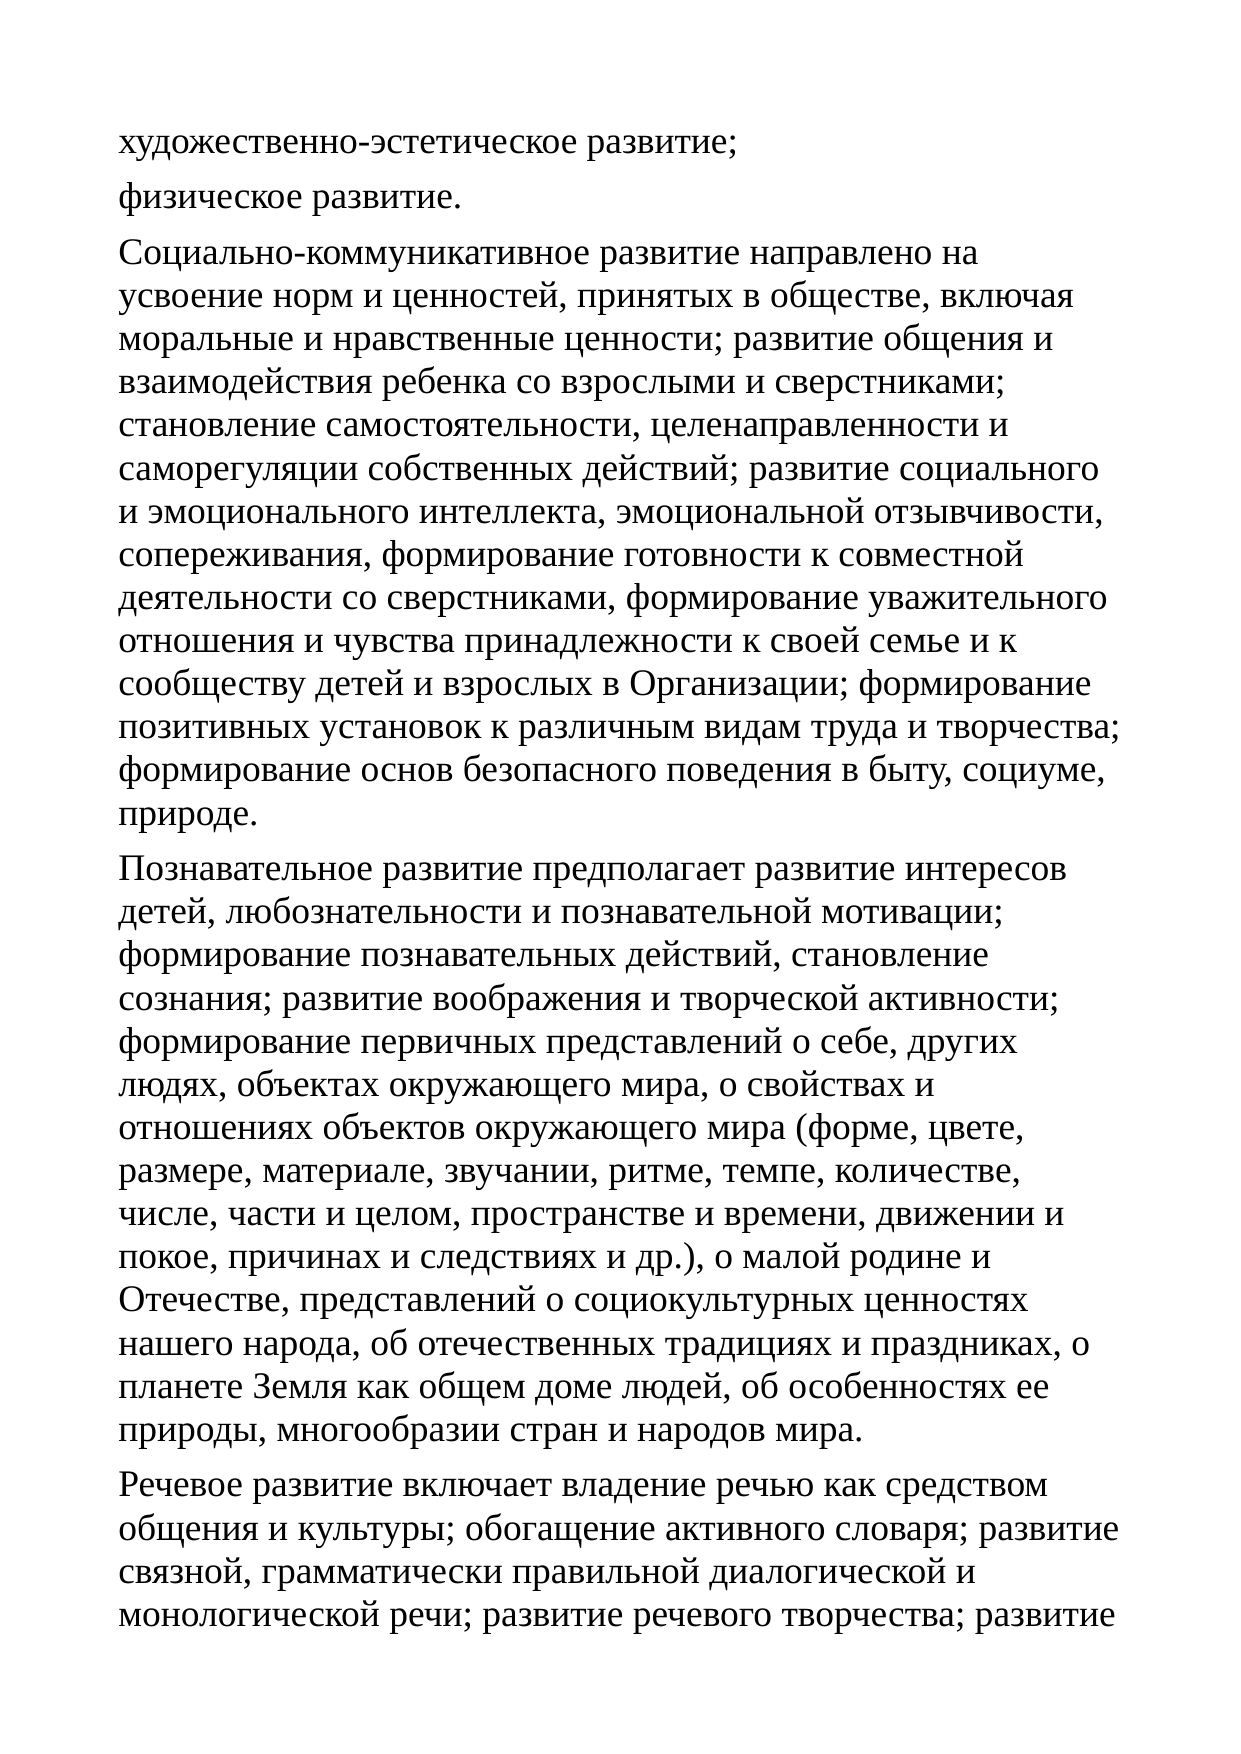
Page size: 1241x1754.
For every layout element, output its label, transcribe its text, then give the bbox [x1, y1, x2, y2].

text Речевое развитие включает владение речью как средством общения и культуры; обогащение активного словаря; развитие связной, грамматически правильной диалогической и монологической речи; развитие речевого творчества; развитие [118, 1462, 1122, 1634]
text физическое развитие. [118, 174, 1122, 217]
text художественно-эстетическое развитие; [118, 118, 1122, 161]
text Социально-коммуникативное развитие направлено на усвоение норм и ценностей, принятых в обществе, включая моральные и нравственные ценности; развитие общения и взаимодействия ребенка со взрослыми и сверстниками; становление самостоятельности, целенаправленности и саморегуляции собственных действий; развитие социального и эмоционального интеллекта, эмоциональной отзывчивости, сопереживания, формирование готовности к совместной деятельности со сверстниками, формирование уважительного отношения и чувства принадлежности к своей семье и к сообществу детей и взрослых в Организации; формирование позитивных установок к различным видам труда и творчества; формирование основ безопасного поведения в быту, социуме, природе. [118, 229, 1122, 833]
text Познавательное развитие предполагает развитие интересов детей, любознательности и познавательной мотивации; формирование познавательных действий, становление сознания; развитие воображения и творческой активности; формирование первичных представлений о себе, других людях, объектах окружающего мира, о свойствах и отношениях объектов окружающего мира (форме, цвете, размере, материале, звучании, ритме, темпе, количестве, числе, части и целом, пространстве и времени, движении и покое, причинах и следствиях и др.), о малой родине и Отечестве, представлений о социокультурных ценностях нашего народа, об отечественных традициях и праздниках, о планете Земля как общем доме людей, об особенностях ее природы, многообразии стран и народов мира. [118, 846, 1122, 1449]
